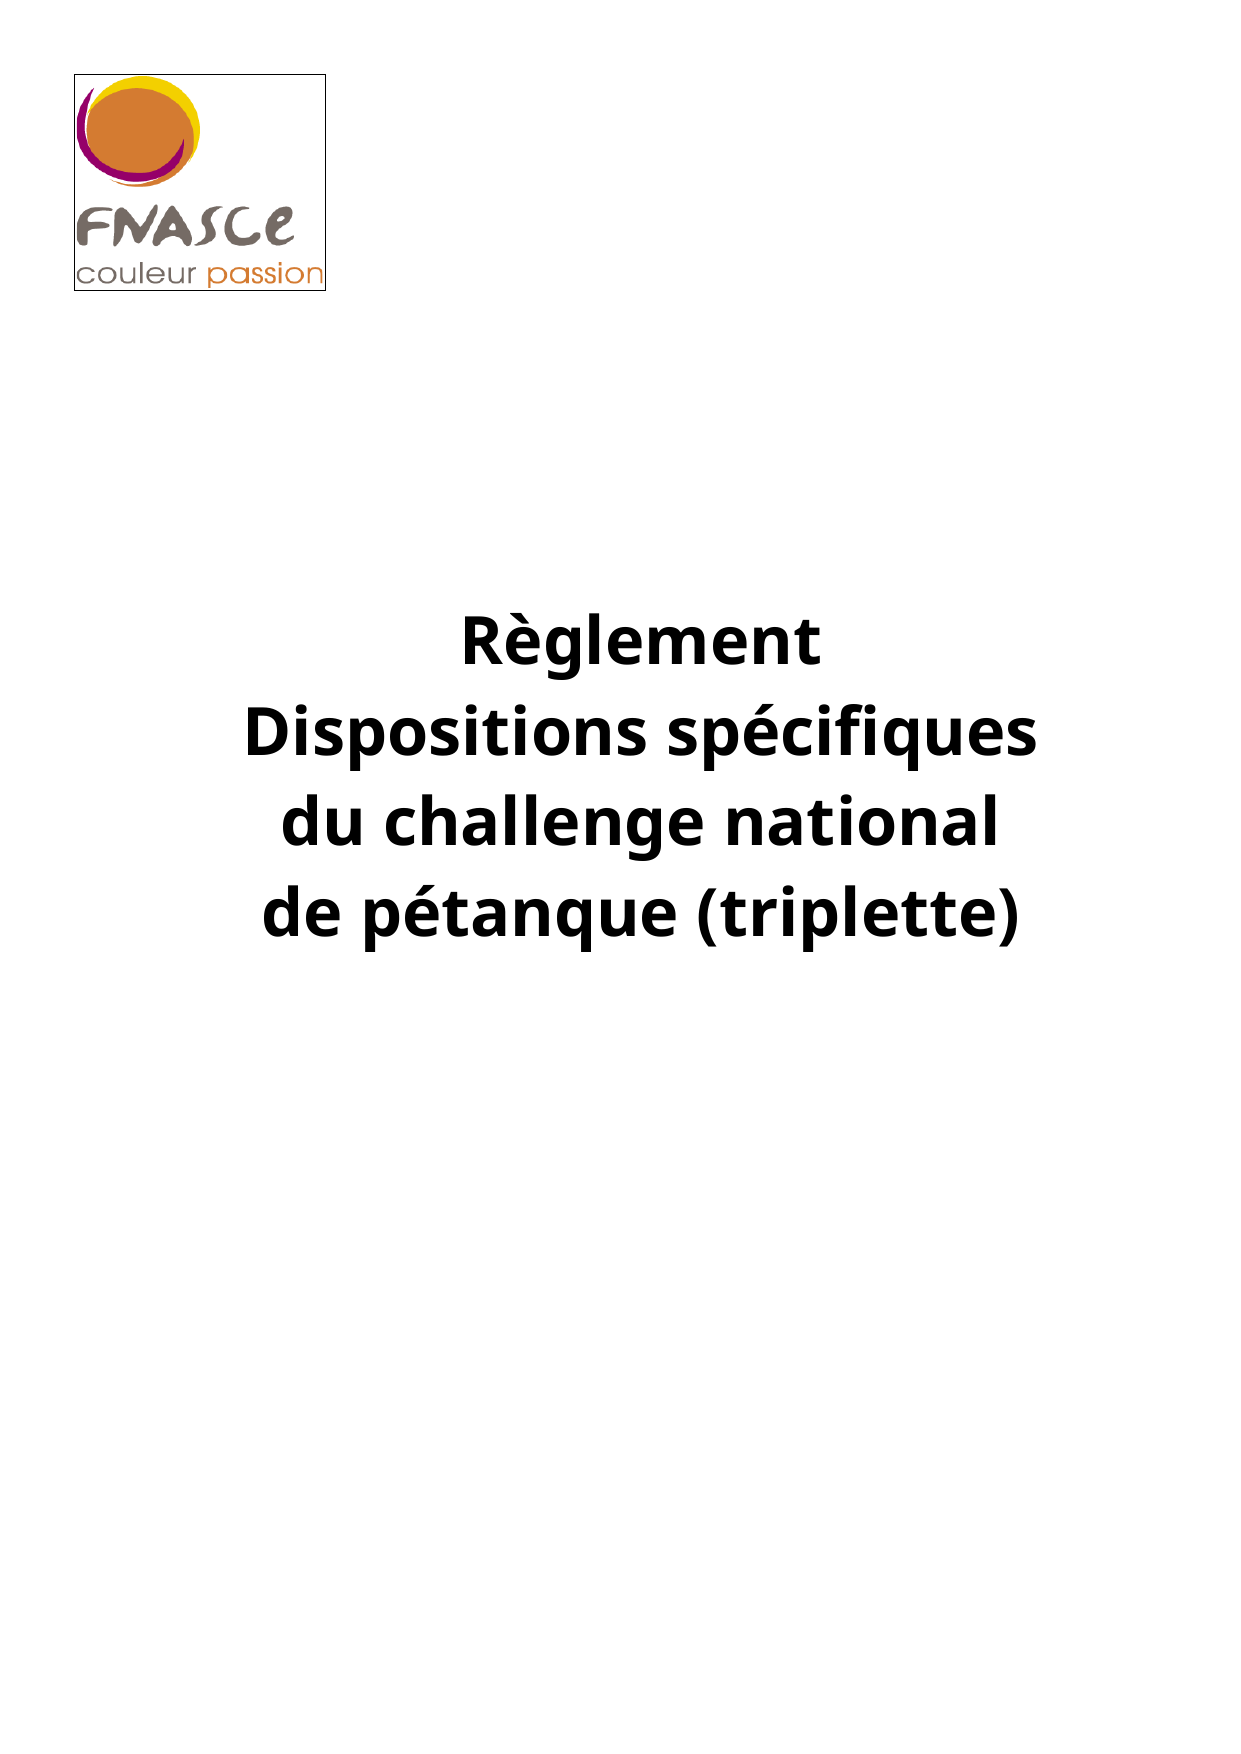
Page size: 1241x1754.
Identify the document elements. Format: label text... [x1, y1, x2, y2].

picture [76, 76, 323, 288]
text de pétanque (triplette) [148, 865, 1152, 956]
text RRèglemen [148, 546, 1152, 594]
text du challenge national [148, 775, 1152, 865]
text Règlement [148, 594, 1152, 684]
text Dispositions spécifiques [148, 684, 1152, 775]
text glement [148, 498, 1152, 546]
